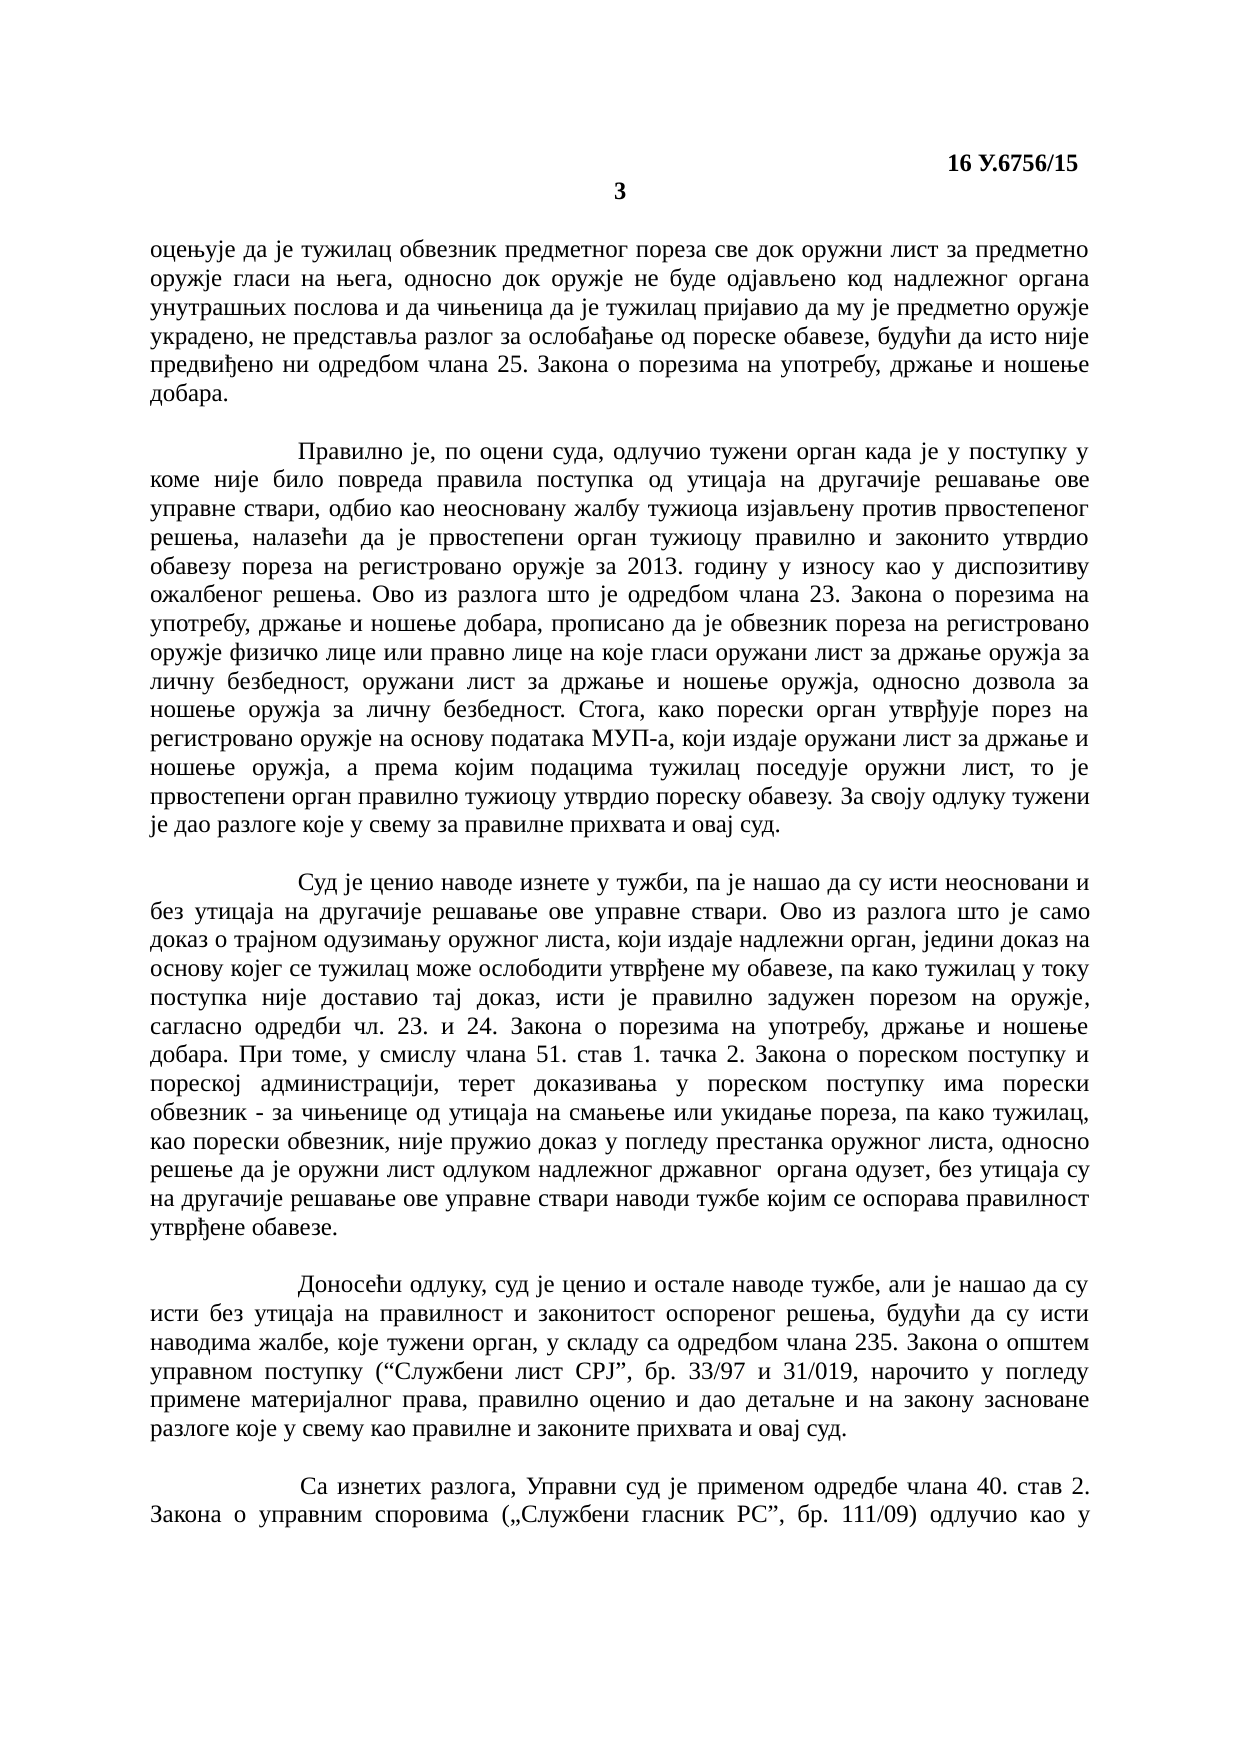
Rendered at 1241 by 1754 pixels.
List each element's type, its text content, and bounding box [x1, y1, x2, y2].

text Правилно је, по оцени суда, одлучио тужени орган када је у поступку у коме није било повреда правила поступка од утицаја на другачије решавање ове управне ствари, одбио као неосновану жалбу тужиоца изјављену против првостепеног решења, налазећи да је првостепени орган тужиоцу правилно и законито утврдио обавезу пореза на регистровано оружје за 2013. годину у износу као у диспозитиву ожалбеног решења. Ово из разлога што је одредбом члана 23. Закона о порезима на употребу, држање и ношење добара, прописано да је обвезник пореза на регистровано оружје физичко лице или правно лице на које гласи оружани лист за држање оружја за личну безбедност, оружани лист за држање и ношење оружја, односно дозвола за ношење оружја за личну безбедност. Стога, како порески орган утврђује порез на регистровано оружје на основу података МУП-а, који издаје оружани лист за држање и ношење оружја, а према којим подацима тужилац поседује оружни лист, то је првостепени орган правилно тужиоцу утврдио пореску обавезу. За своју одлуку тужени је дао разлоге које у свему за правилне прихвата и овај суд. [150, 436, 1090, 838]
text оцењује да је тужилац обвезник предметног пореза све док оружни лист за предметно оружје гласи на њега, односно док оружје не буде одјављено код надлежног органа унутрашњих послова и да чињеница да је тужилац пријавио да му је предметно оружје украдено, не представља разлог за ослобађање од пореске обавезе, будући да исто није предвиђено ни одредбом члана 25. Закона о порезима на употребу, држање и ношење добара. [150, 234, 1090, 407]
text Са изнетих разлога, Управни суд је применом одредбе члана 40. став 2. Закона о управним споровима („Службени гласник РС”, бр. 111/09) одлучио као у [150, 1471, 1090, 1528]
text Доносећи одлуку, суд је ценио и остале наводе тужбе, али је нашао да су исти без утицаја на правилност и законитост оспореног решења, будући да су исти наводима жалбе, које тужени орган, у складу са одредбом члана 235. Закона о општем управном поступку (“Службени лист СРЈ”, бр. 33/97 и 31/019, нарочито у погледу примене материјалног права, правилно оценио и дао детаљне и на закону засноване разлоге које у свему као правилне и законите прихвата и овај суд. [150, 1269, 1090, 1442]
text Суд је ценио наводе изнете у тужби, па је нашао да су исти неосновани и без утицаја на другачије решавање ове управне ствари. Ово из разлога што је само доказ о трајном одузимању оружног листа, који издаје надлежни орган, једини доказ на основу којег се тужилац може ослободити утврђене му обавезе, па како тужилац у току поступка није доставио тај доказ, исти је правилно задужен порезом на оружје, сагласно одредби чл. 23. и 24. Закона о порезима на употребу, држање и ношење добара. При томе, у смислу члана 51. став 1. тачка 2. Закона о пореском поступку и пореској администрацији, терет доказивања у пореском поступку има порески обвезник - за чињенице од утицаја на смањење или укидање пореза, па како тужилац, као порески обвезник, није пружио доказ у погледу престанка оружног листа, односно решење да је оружни лист одлуком надлежног државног органа одузет, без утицаја су на другачије решавање ове управне ствари наводи тужбе којим се оспорава правилност утврђене обавезе. [150, 867, 1090, 1241]
